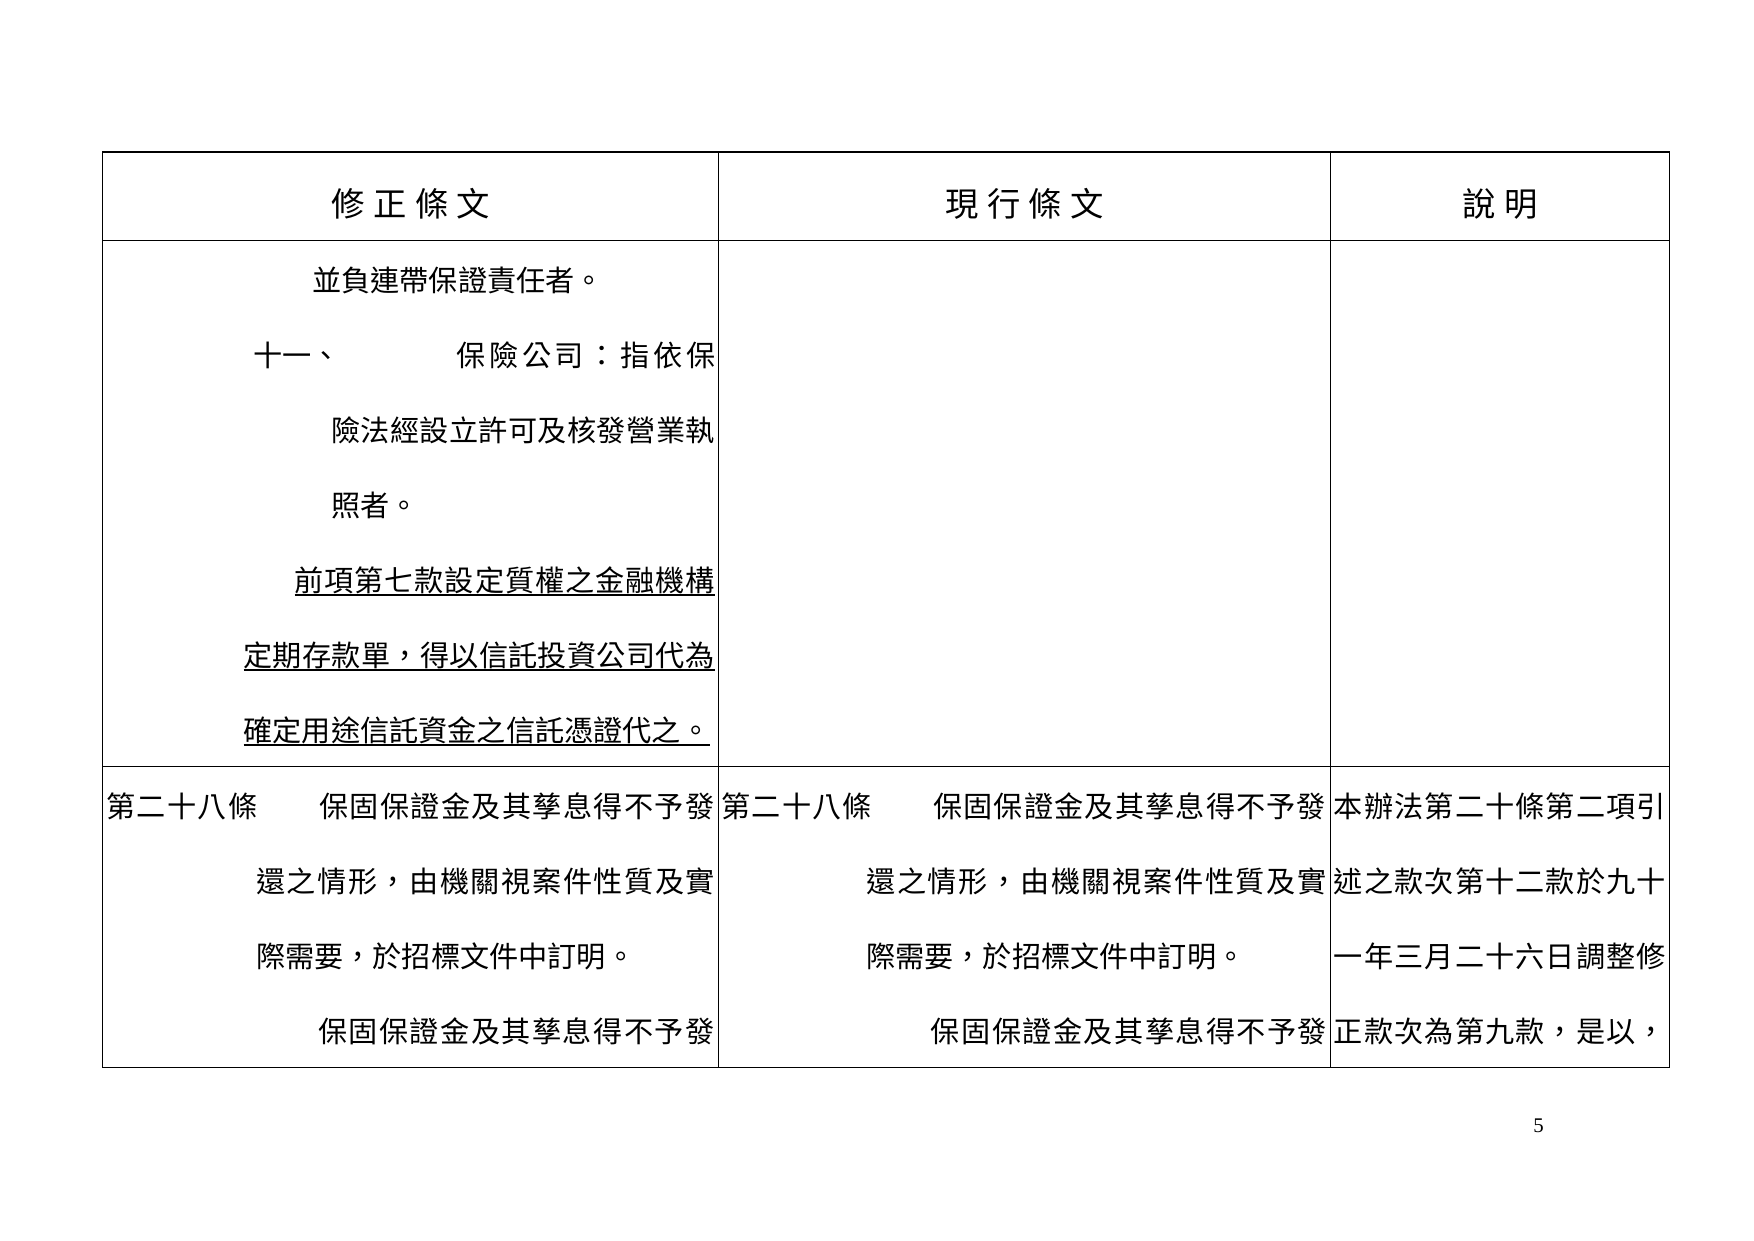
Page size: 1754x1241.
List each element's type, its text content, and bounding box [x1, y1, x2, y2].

table_cell 第二十八條 保固保證金及其孳息得不予發還之情形，由機關視案件性質及實際需要，於招標文件中訂明。 保固保證金及其孳息得不予發 [103, 767, 718, 1067]
table_cell 第二十八條 保固保證金及其孳息得不予發還之情形，由機關視案件性質及實際需要，於招標文件中訂明。 保固保證金及其孳息得不予發 [719, 767, 1330, 1067]
table_cell 第二條 本法第三十條第二項之用辭定義如下： 金融機構：指經中央目的事業主管機關核准得辦理本票、支票或定期存款單之銀行、信用合作社、農會信用部、漁會信用部及中華郵政股份有限公司。 金融機構本票：指金融機構簽發一定之金額，於指定之到期日由自己或分支機構無條件支付與受款人或執票人之票據。 金融機構支票：指金融機構簽發一定之金額，委託其他金融機構或由其自己於見票時無條件支付與受款人或執票人之票據。 金融機構保付支票：指金融機構於支票上記載照付或保付或其他同義字樣並簽名之票據。 郵政匯票：指由中華郵政股份有限公司所簽發及兌付之匯票。 無記名政府公債：指我國政府機關或公營事業所發行之無記名債票。 設定質權之金融機構定期存款單：指設定質權予招標機關之金融機構定期存款單，或無記名可轉讓金融機構定期存款單。 銀行：依銀行法第二條之規定。 銀行保兌之不可撤銷擔保信用狀：指外國銀行中未經我國政府認許並在我國境內登記營業之外國銀行所開發之不可撤銷擔保信用狀經銀行保兌者。 銀行書面連帶保證：指由銀行開具連帶保證書並負連帶保證責任者。 保險公司：指依保險法經設立許可及核發營業執照者。 前項第七款設定質權之金融機構定期存款單，得以信託投資公司代為確定用途信託資金之信託憑證代之。 [103, 241, 718, 766]
table_header 修 正 條 文 [103, 153, 718, 240]
table_header 說 明 [1331, 153, 1669, 240]
table_cell 本辦法第二十條第二項引述之款次第十二款於九十一年三月二十六日調整修正款次為第九款，是以， [1331, 767, 1669, 1067]
table_header 現 行 條 文 [719, 153, 1330, 240]
table_cell [1331, 241, 1669, 766]
table_cell 第二條 本法第三十條第二項之用辭定義如下： 金融機構：指經財政部核准得辦理本票、支票或定期存款單之銀行、信用合作社、農會信用部及漁會信用部。 金融機構本票：指金融機構簽發一定之金額，於指定之到期日由自己或分支機構無條件支付與受款人或執票人之票據。 金融機構支票：指金融機構簽發一定之金額，委託其他金融機構於見票時無條件支付與受款人或執票人之票據。 金融機構保付支票：指金融機構於支票上記載照付或保付或其他同義字樣並簽名之票據。 郵政匯票：指由郵政儲金匯業局所簽發及兌付之匯票。 無記名政府公債：指我國政府機關或公營事業所發行之無記名債票。 設定質權之金融機構定期存款單：指設定質權予招標機關之金融機構定期存款單，或無記名可轉讓金融機構定期存款單。 銀行：依銀行法第二條之規定。 銀行保兌之不可撤銷擔保信用狀：指外國銀行中未經我國政府認許並在我國境內登記營業之外國銀行所開發之不可撤銷擔保信用狀經銀行保兌者。 銀行書面連帶保證：指由銀行開具連帶保證書並負連帶保證責任者。 保險公司：指依保險法經設立許可及核發營業執照者。 [719, 241, 1330, 766]
